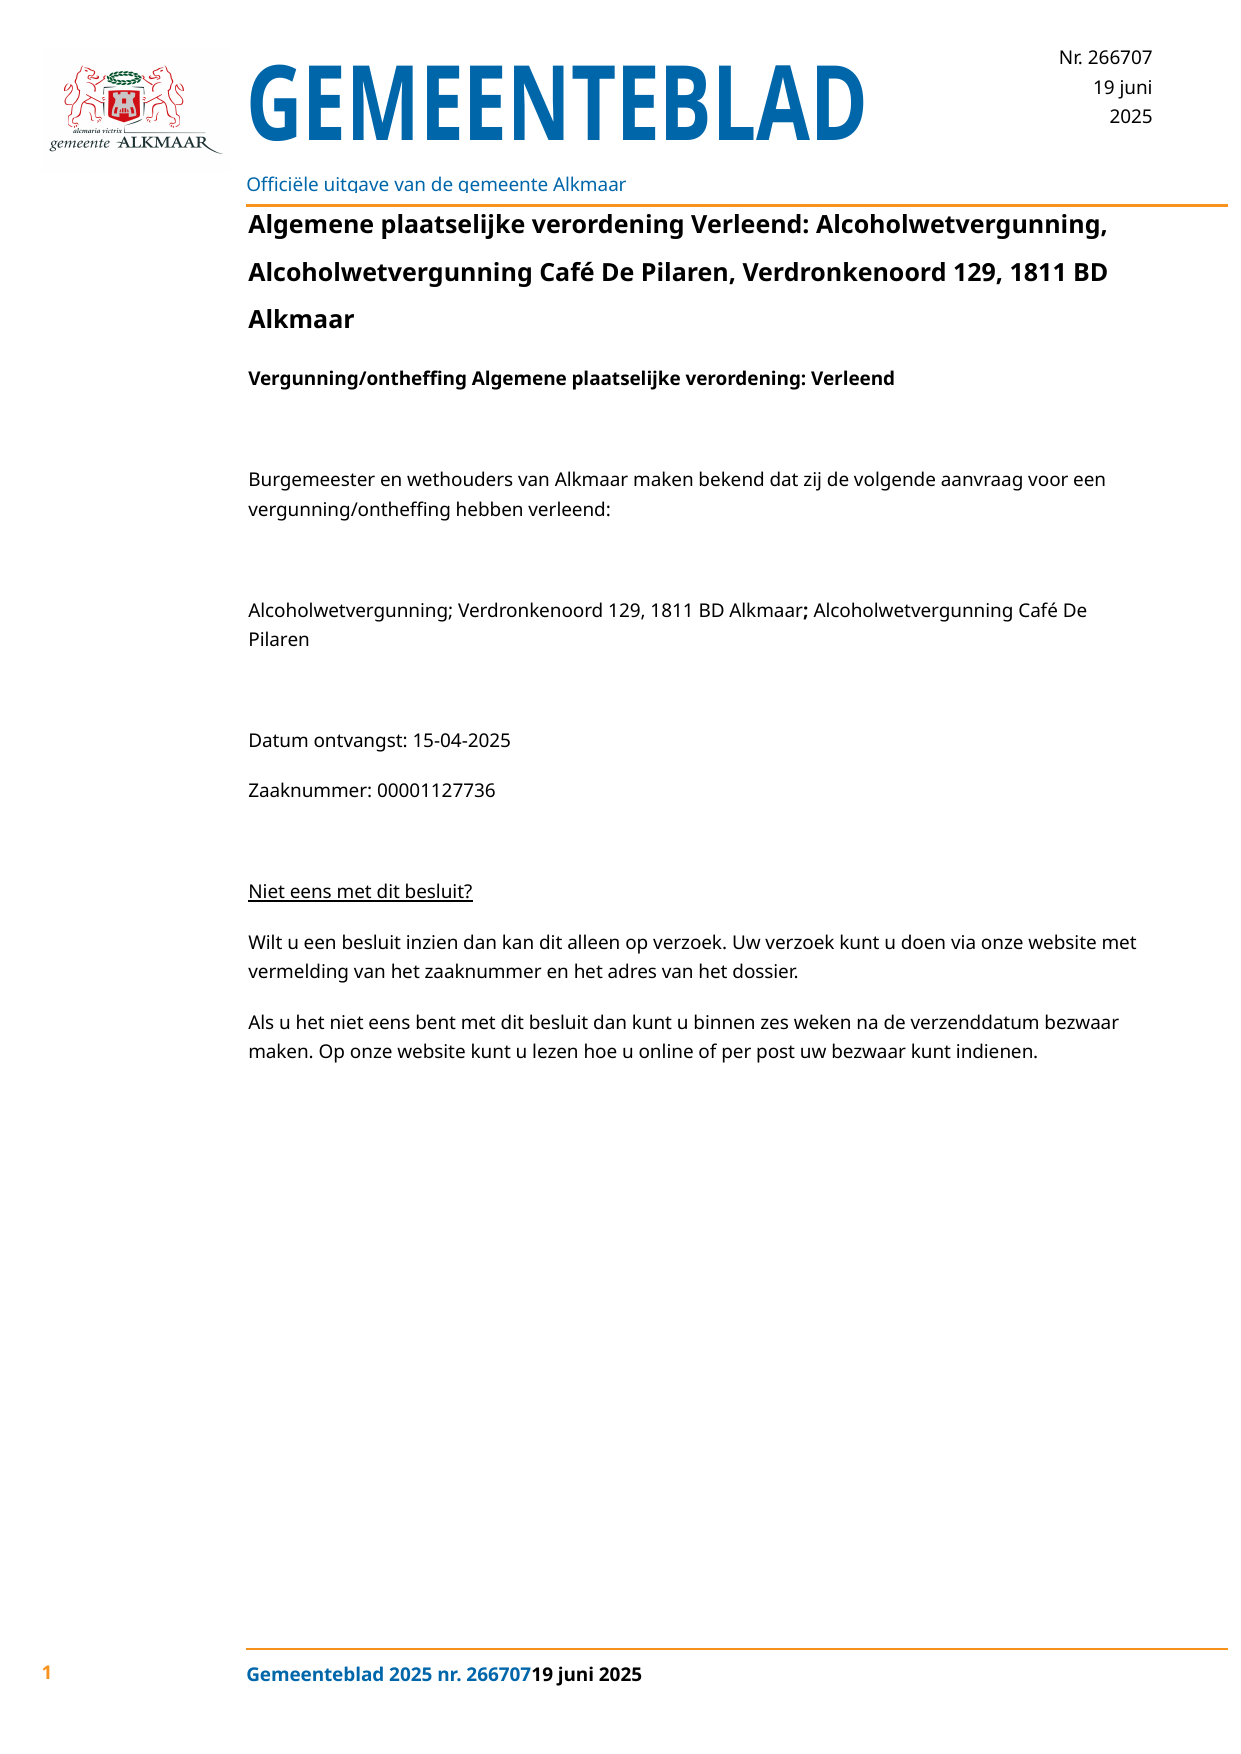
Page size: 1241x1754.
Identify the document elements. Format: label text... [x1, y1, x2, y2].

text Alcoholwetvergunning; Verdronkenoord 129, 1811 BD Alkmaar; Alcoholwetvergunning Café De Pilaren [248, 597, 1152, 652]
text Vergunning/ontheffing Algemene plaatselijke verordening: Verleend [248, 366, 1152, 391]
text Niet eens met dit besluit? [248, 878, 1152, 904]
picture [41, 47, 231, 172]
text Datum ontvangst: 15-04-2025 [248, 727, 1152, 753]
text Wilt u een besluit inzien dan kan dit alleen op verzoek. Uw verzoek kunt u doen via onze website met vermelding van het zaaknummer en het adres van het dossier. [248, 929, 1152, 984]
text Als u het niet eens bent met dit besluit dan kunt u binnen zes weken na de verzenddatum bezwaar maken. Op onze website kunt u lezen hoe u online of per post uw bezwaar kunt indienen. [248, 1009, 1152, 1064]
text Algemene plaatselijke verordening Verleend: Alcoholwetvergunning, Alcoholwetvergunning Café De Pilaren, Verdronkenoord 129, 1811 BD Alkmaar [248, 207, 1152, 336]
text Burgemeester en wethouders van Alkmaar maken bekend dat zij de volgende aanvraag voor een vergunning/ontheffing hebben verleend: [248, 466, 1152, 522]
text Zaaknummer: 00001127736 [248, 778, 1152, 803]
